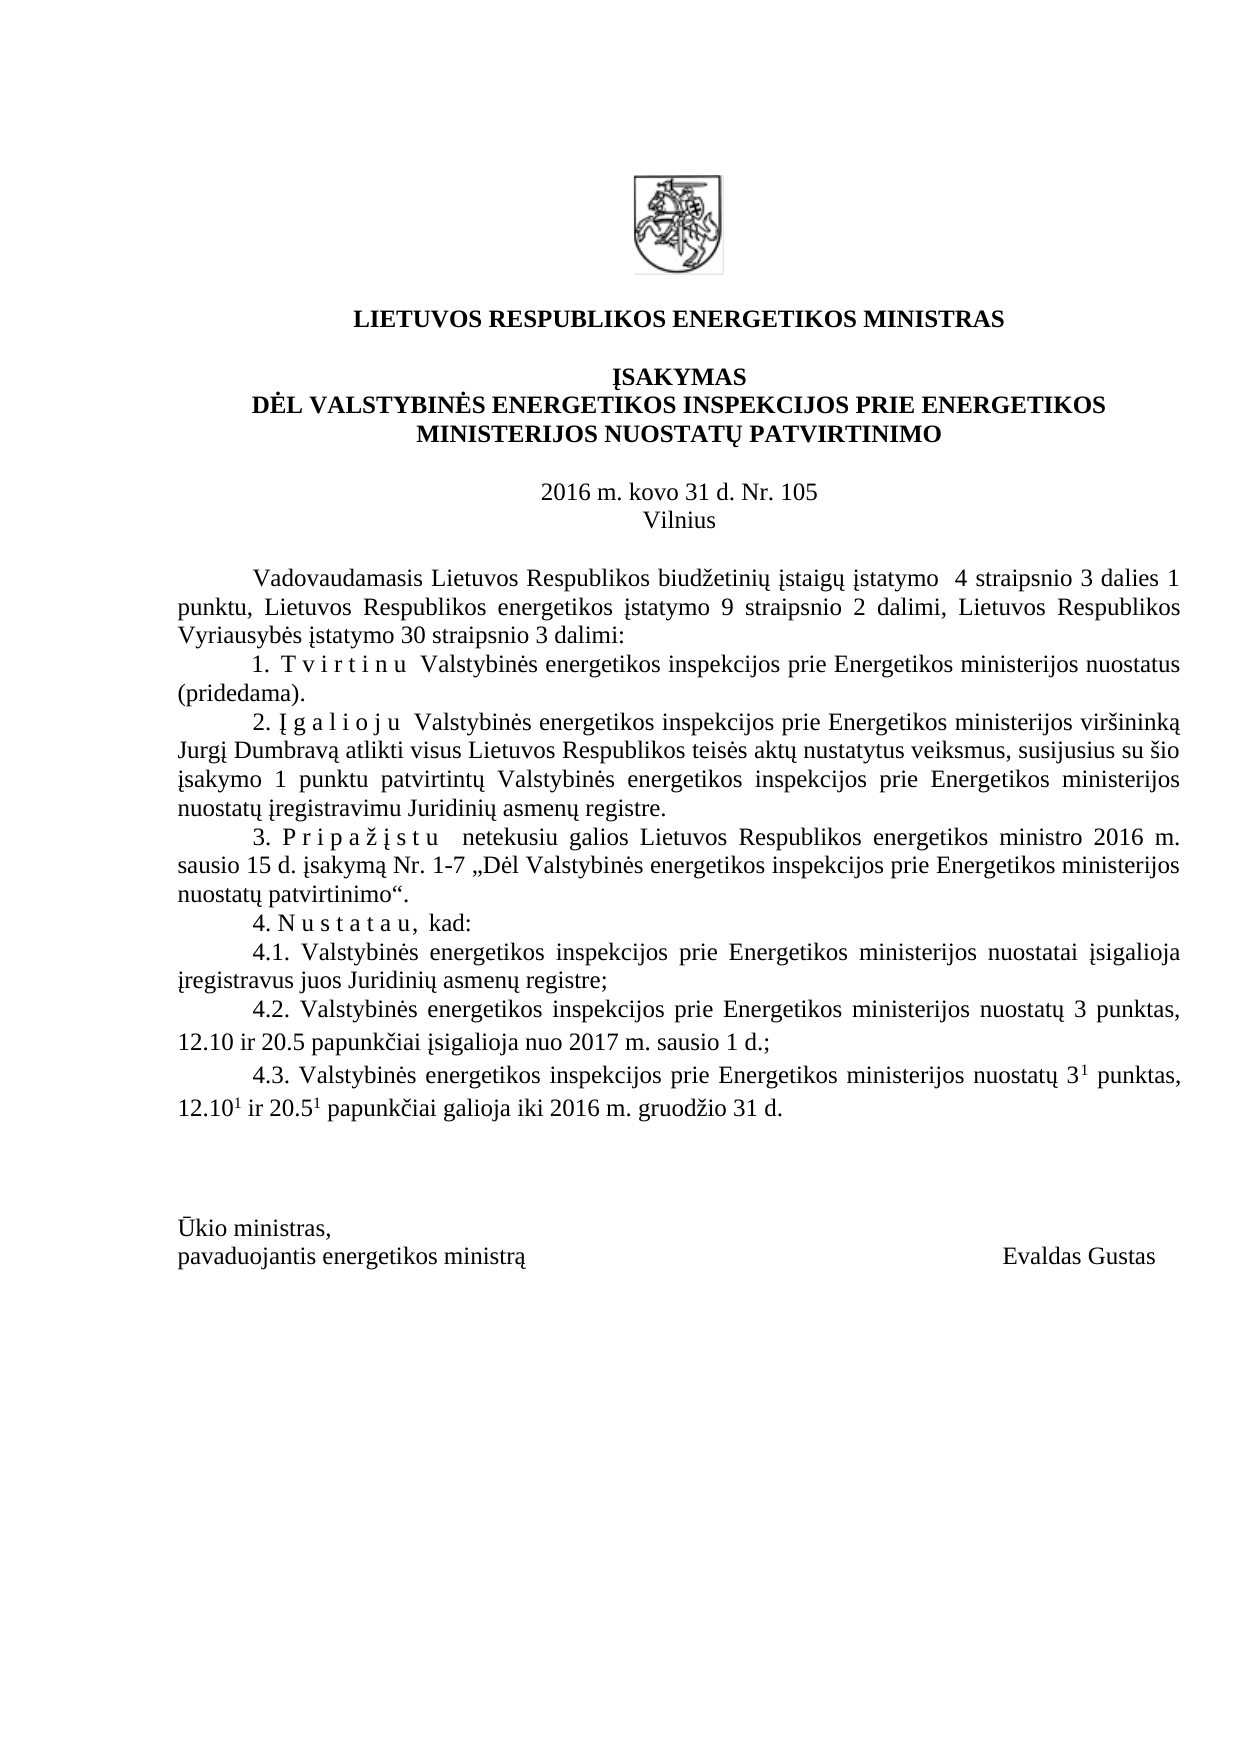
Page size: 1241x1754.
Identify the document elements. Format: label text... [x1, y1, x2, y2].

text 2. Įgalioju Valstybinės energetikos inspekcijos prie Energetikos ministerijos viršininką Jurgį Dumbravą atlikti visus Lietuvos Respublikos teisės aktų nustatytus veiksmus, susijusius su šio įsakymo 1 punktu patvirtintų Valstybinės energetikos inspekcijos prie Energetikos ministerijos nuostatų įregistravimu Juridinių asmenų registre. [177, 707, 1181, 822]
text 4. Nustatau, kad: [177, 908, 1181, 937]
text LIETUVOS RESPUBLIKOS ENERGETIKOS MINISTRAS [177, 304, 1181, 333]
text DĖL VALSTYBINĖS ENERGETIKOS INSPEKCIJOS PRIE ENERGETIKOS MINISTERIJOS NUOSTATŲ PATVIRTINIMO [177, 391, 1181, 448]
text Vilnius [177, 506, 1181, 534]
text 2016 m. kovo 31 d. Nr. 105 [177, 477, 1181, 506]
text Vadovaudamasis Lietuvos Respublikos biudžetinių įstaigų įstatymo 4 straipsnio 3 dalies 1 punktu, Lietuvos Respublikos energetikos įstatymo 9 straipsnio 2 dalimi, Lietuvos Respublikos Vyriausybės įstatymo 30 straipsnio 3 dalimi: [177, 563, 1181, 649]
text 4.2. Valstybinės energetikos inspekcijos prie Energetikos ministerijos nuostatų 3 punktas, 12.10 ir 20.5 papunkčiai įsigalioja nuo 2017 m. sausio 1 d.; [177, 994, 1181, 1056]
text įsakymas [177, 362, 1181, 391]
text 1. Tvirtinu Valstybinės energetikos inspekcijos prie Energetikos ministerijos nuostatus (pridedama). [177, 649, 1181, 707]
text 3. Pripažįstu netekusiu galios Lietuvos Respublikos energetikos ministro 2016 m. sausio 15 d. įsakymą Nr. 1-7 „Dėl Valstybinės energetikos inspekcijos prie Energetikos ministerijos nuostatų patvirtinimo“. [177, 822, 1181, 908]
text 4.3. Valstybinės energetikos inspekcijos prie Energetikos ministerijos nuostatų 31 punktas, 12.101 ir 20.51 papunkčiai galioja iki 2016 m. gruodžio 31 d. [177, 1060, 1181, 1122]
text 4.1. Valstybinės energetikos inspekcijos prie Energetikos ministerijos nuostatai įsigalioja įregistravus juos Juridinių asmenų registre; [177, 937, 1181, 994]
text Ūkio ministras, [177, 1213, 1181, 1241]
text pavaduojantis energetikos ministrą Evaldas Gustas [177, 1241, 1181, 1270]
